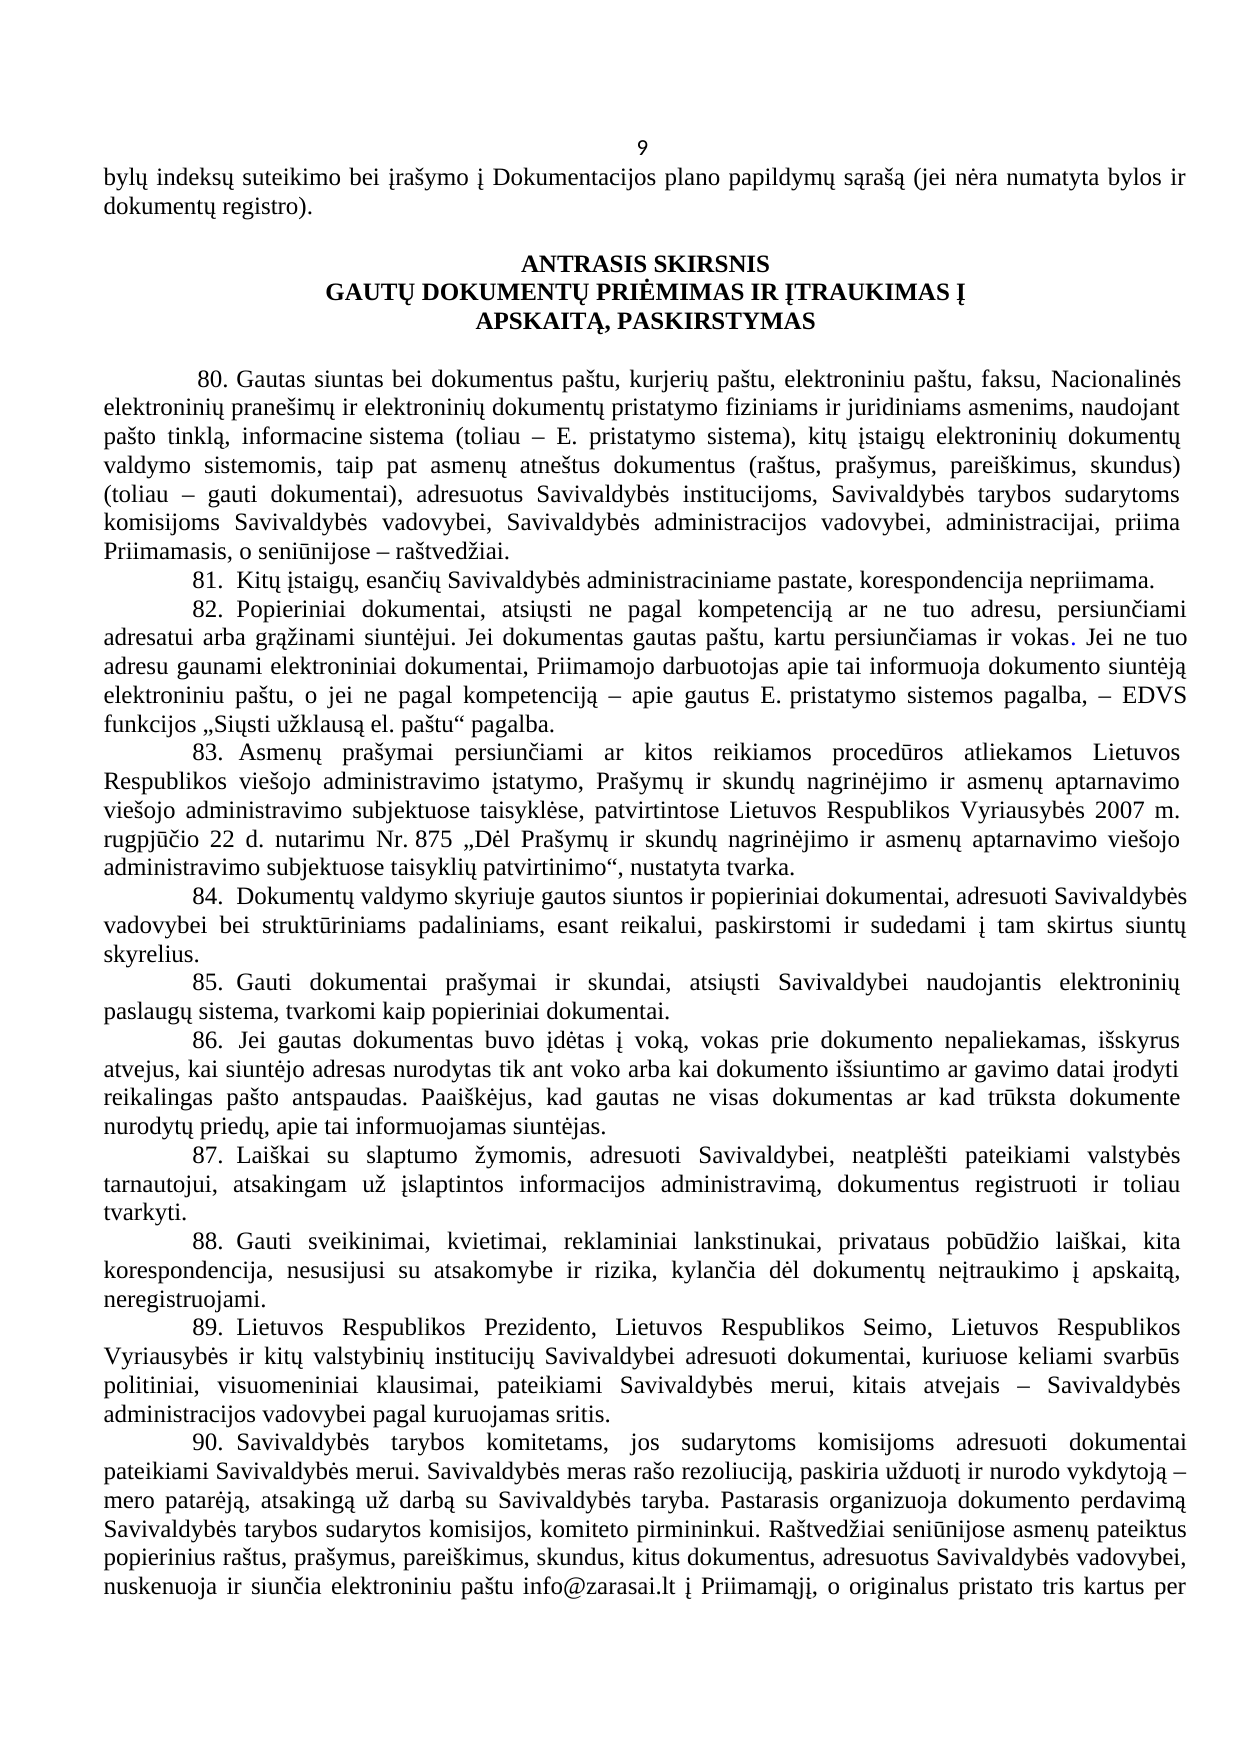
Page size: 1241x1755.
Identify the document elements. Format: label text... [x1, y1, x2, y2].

text 87. Laiškai su slaptumo žymomis, adresuoti Savivaldybei, neatplėšti pateikiami valstybės tarnautojui, atsakingam už įslaptintos informacijos administravimą, dokumentus registruoti ir toliau tvarkyti. [103, 1140, 1181, 1226]
text bylų indeksų suteikimo bei įrašymo į Dokumentacijos plano papildymų sąrašą (jei nėra numatyta bylos ir dokumentų registro). [103, 162, 1188, 220]
text 84. Dokumentų valdymo skyriuje gautos siuntos ir popieriniai dokumentai, adresuoti Savivaldybės vadovybei bei struktūriniams padaliniams, esant reikalui, paskirstomi ir sudedami į tam skirtus siuntų skyrelius. [103, 881, 1188, 967]
text 88. Gauti sveikinimai, kvietimai, reklaminiai lankstinukai, privataus pobūdžio laiškai, kita korespondencija, nesusijusi su atsakomybe ir rizika, kylančia dėl dokumentų neįtraukimo į apskaitą, neregistruojami. [103, 1226, 1181, 1312]
text 82. Popieriniai dokumentai, atsiųsti ne pagal kompetenciją ar ne tuo adresu, persiunčiami adresatui arba grąžinami siuntėjui. Jei dokumentas gautas paštu, kartu persiunčiamas ir vokas. Jei ne tuo adresu gaunami elektroniniai dokumentai, Priimamojo darbuotojas apie tai informuoja dokumento siuntėją elektroniniu paštu, o jei ne pagal kompetenciją – apie gautus E. pristatymo sistemos pagalba, – EDVS funkcijos „Siųsti užklausą el. paštu“ pagalba. [103, 594, 1188, 737]
text 83. Asmenų prašymai persiunčiami ar kitos reikiamos procedūros atliekamos Lietuvos Respublikos viešojo administravimo įstatymo, Prašymų ir skundų nagrinėjimo ir asmenų aptarnavimo viešojo administravimo subjektuose taisyklėse, patvirtintose Lietuvos Respublikos Vyriausybės 2007 m. rugpjūčio 22 d. nutarimu Nr. 875 „Dėl Prašymų ir skundų nagrinėjimo ir asmenų aptarnavimo viešojo administravimo subjektuose taisyklių patvirtinimo“, nustatyta tvarka. [103, 737, 1181, 881]
text 89. Lietuvos Respublikos Prezidento, Lietuvos Respublikos Seimo, Lietuvos Respublikos Vyriausybės ir kitų valstybinių institucijų Savivaldybei adresuoti dokumentai, kuriuose keliami svarbūs politiniai, visuomeniniai klausimai, pateikiami Savivaldybės merui, kitais atvejais – Savivaldybės administracijos vadovybei pagal kuruojamas sritis. [103, 1312, 1181, 1427]
text 90. Savivaldybės tarybos komitetams, jos sudarytoms komisijoms adresuoti dokumentai pateikiami Savivaldybės merui. Savivaldybės meras rašo rezoliuciją, paskiria užduotį ir nurodo vykdytoją – mero patarėją, atsakingą už darbą su Savivaldybės taryba. Pastarasis organizuoja dokumento perdavimą Savivaldybės tarybos sudarytos komisijos, komiteto pirmininkui. Raštvedžiai seniūnijose asmenų pateiktus popierinius raštus, prašymus, pareiškimus, skundus, kitus dokumentus, adresuotus Savivaldybės vadovybei, nuskenuoja ir siunčia elektroniniu paštu info@zarasai.lt į Priimamąjį, o originalus pristato tris kartus per [103, 1427, 1188, 1600]
text APSKAITĄ, PASKIRSTYMAS [103, 306, 1188, 335]
text 86. Jei gautas dokumentas buvo įdėtas į voką, vokas prie dokumento nepaliekamas, išskyrus atvejus, kai siuntėjo adresas nurodytas tik ant voko arba kai dokumento išsiuntimo ar gavimo datai įrodyti reikalingas pašto antspaudas. Paaiškėjus, kad gautas ne visas dokumentas ar kad trūksta dokumente nurodytų priedų, apie tai informuojamas siuntėjas. [103, 1025, 1181, 1140]
text 80. Gautas siuntas bei dokumentus paštu, kurjerių paštu, elektroniniu paštu, faksu, Nacionalinės elektroninių pranešimų ir elektroninių dokumentų pristatymo fiziniams ir juridiniams asmenims, naudojant pašto tinklą, informacine sistema (toliau – E. pristatymo sistema), kitų įstaigų elektroninių dokumentų valdymo sistemomis, taip pat asmenų atneštus dokumentus (raštus, prašymus, pareiškimus, skundus) (toliau – gauti dokumentai), adresuotus Savivaldybės institucijoms, Savivaldybės tarybos sudarytoms komisijoms Savivaldybės vadovybei, Savivaldybės administracijos vadovybei, administracijai, priima Priimamasis, o seniūnijose – raštvedžiai. [103, 364, 1181, 565]
text 81. Kitų įstaigų, esančių Savivaldybės administraciniame pastate, korespondencija nepriimama. [103, 565, 1181, 594]
text ANTRASIS SKIRSNIS [103, 249, 1188, 277]
text 85. Gauti dokumentai prašymai ir skundai, atsiųsti Savivaldybei naudojantis elektroninių paslaugų sistema, tvarkomi kaip popieriniai dokumentai. [103, 967, 1181, 1025]
text GAUTŲ DOKUMENTŲ PRIĖMIMAS IR ĮTRAUKIMAS Į [103, 277, 1188, 306]
